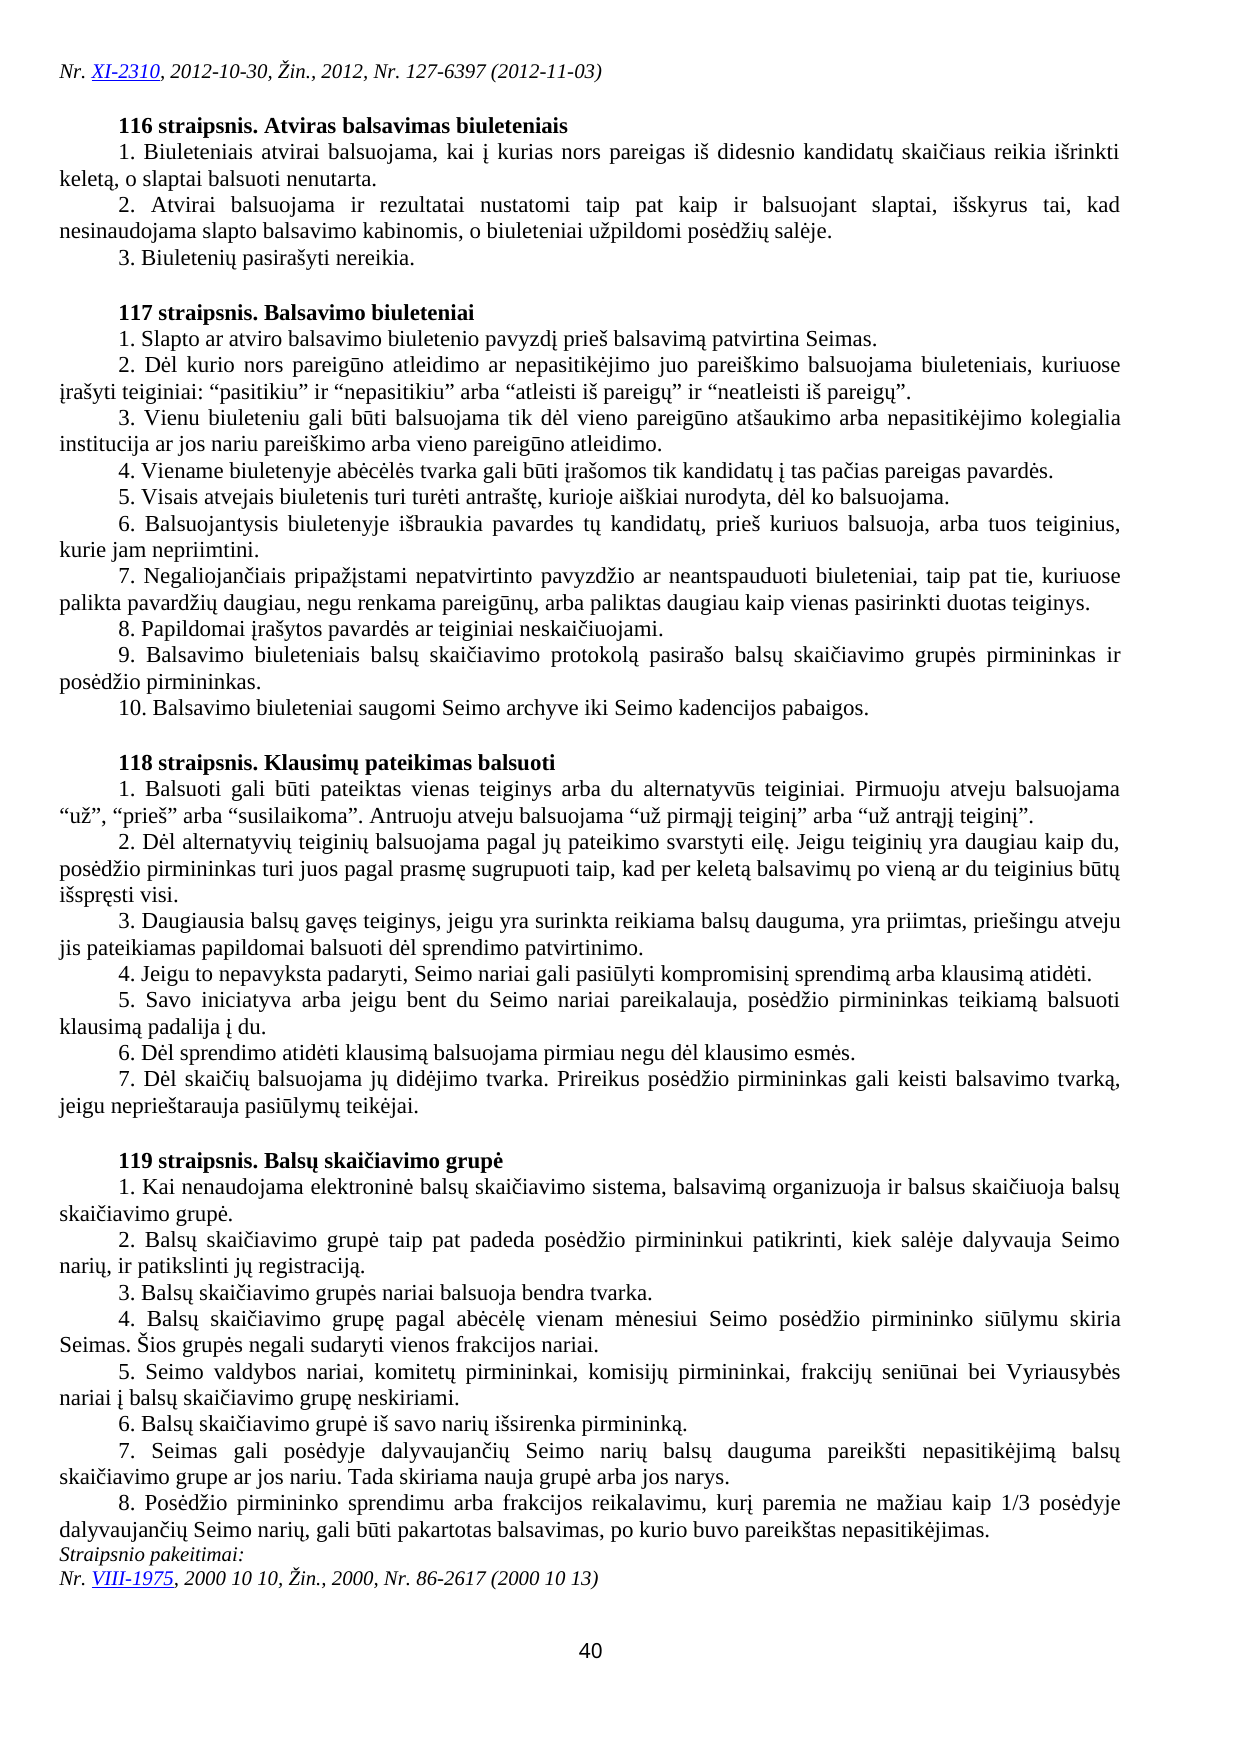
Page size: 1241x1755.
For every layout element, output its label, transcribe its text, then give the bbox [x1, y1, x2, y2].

text 7. Seimas gali posėdyje dalyvaujančių Seimo narių balsų dauguma pareikšti nepasitikėjimą balsų skaičiavimo grupe ar jos nariu. Tada skiriama nauja grupė arba jos narys. [59, 1437, 1122, 1489]
text 6. Dėl sprendimo atidėti klausimą balsuojama pirmiau negu dėl klausimo esmės. [59, 1039, 1122, 1065]
text 7. Negaliojančiais pripažįstami nepatvirtinto pavyzdžio ar neantspauduoti biuleteniai, taip pat tie, kuriuose palikta pavardžių daugiau, negu renkama pareigūnų, arba paliktas daugiau kaip vienas pasirinkti duotas teiginys. [59, 562, 1122, 615]
text 116 straipsnis. Atviras balsavimas biuleteniais [59, 112, 1122, 138]
text 6. Balsuojantysis biuletenyje išbraukia pavardes tų kandidatų, prieš kuriuos balsuoja, arba tuos teiginius, kurie jam nepriimtini. [59, 509, 1122, 562]
text 2. Dėl alternatyvių teiginių balsuojama pagal jų pateikimo svarstyti eilę. Jeigu teiginių yra daugiau kaip du, posėdžio pirmininkas turi juos pagal prasmę sugrupuoti taip, kad per keletą balsavimų po vieną ar du teiginius būtų išspręsti visi. [59, 828, 1122, 907]
text 3. Balsų skaičiavimo grupės nariai balsuoja bendra tvarka. [59, 1279, 1122, 1305]
text 5. Savo iniciatyva arba jeigu bent du Seimo nariai pareikalauja, posėdžio pirmininkas teikiamą balsuoti klausimą padalija į du. [59, 986, 1122, 1039]
text 3. Biuletenių pasirašyti nereikia. [59, 244, 1122, 270]
text 3. Daugiausia balsų gavęs teiginys, jeigu yra surinkta reikiama balsų dauguma, yra priimtas, priešingu atveju jis pateikiamas papildomai balsuoti dėl sprendimo patvirtinimo. [59, 907, 1122, 960]
text 10. Balsavimo biuleteniai saugomi Seimo archyve iki Seimo kadencijos pabaigos. [59, 694, 1122, 720]
text 1. Slapto ar atviro balsavimo biuletenio pavyzdį prieš balsavimą patvirtina Seimas. [59, 325, 1122, 351]
text 1. Kai nenaudojama elektroninė balsų skaičiavimo sistema, balsavimą organizuoja ir balsus skaičiuoja balsų skaičiavimo grupė. [59, 1173, 1122, 1226]
text 4. Balsų skaičiavimo grupę pagal abėcėlę vienam mėnesiui Seimo posėdžio pirmininko siūlymu skiria Seimas. Šios grupės negali sudaryti vienos frakcijos nariai. [59, 1305, 1122, 1358]
text 2. Balsų skaičiavimo grupė taip pat padeda posėdžio pirmininkui patikrinti, kiek salėje dalyvauja Seimo narių, ir patikslinti jų registraciją. [59, 1226, 1122, 1279]
text 8. Papildomai įrašytos pavardės ar teiginiai neskaičiuojami. [59, 615, 1122, 641]
text 8. Posėdžio pirmininko sprendimu arba frakcijos reikalavimu, kurį paremia ne mažiau kaip 1/3 posėdyje dalyvaujančių Seimo narių, gali būti pakartotas balsavimas, po kurio buvo pareikštas nepasitikėjimas. [59, 1489, 1122, 1542]
text 4. Viename biuletenyje abėcėlės tvarka gali būti įrašomos tik kandidatų į tas pačias pareigas pavardės. [59, 457, 1122, 483]
text 3. Vienu biuleteniu gali būti balsuojama tik dėl vieno pareigūno atšaukimo arba nepasitikėjimo kolegialia institucija ar jos nariu pareiškimo arba vieno pareigūno atleidimo. [59, 404, 1122, 457]
text Straipsnio pakeitimai: [59, 1542, 1122, 1566]
text 117 straipsnis. Balsavimo biuleteniai [59, 299, 1122, 325]
text 118 straipsnis. Klausimų pateikimas balsuoti [59, 749, 1122, 776]
text 5. Visais atvejais biuletenis turi turėti antraštę, kurioje aiškiai nurodyta, dėl ko balsuojama. [59, 483, 1122, 509]
text 5. Seimo valdybos nariai, komitetų pirmininkai, komisijų pirmininkai, frakcijų seniūnai bei Vyriausybės nariai į balsų skaičiavimo grupę neskiriami. [59, 1358, 1122, 1410]
text 9. Balsavimo biuleteniais balsų skaičiavimo protokolą pasirašo balsų skaičiavimo grupės pirmininkas ir posėdžio pirmininkas. [59, 641, 1122, 694]
text 1. Balsuoti gali būti pateiktas vienas teiginys arba du alternatyvūs teiginiai. Pirmuoju atveju balsuojama “už”, “prieš” arba “susilaikoma”. Antruoju atveju balsuojama “už pirmąjį teiginį” arba “už antrąjį teiginį”. [59, 776, 1122, 828]
text 7. Dėl skaičių balsuojama jų didėjimo tvarka. Prireikus posėdžio pirmininkas gali keisti balsavimo tvarką, jeigu neprieštarauja pasiūlymų teikėjai. [59, 1065, 1122, 1118]
text 2. Atvirai balsuojama ir rezultatai nustatomi taip pat kaip ir balsuojant slaptai, išskyrus tai, kad nesinaudojama slapto balsavimo kabinomis, o biuleteniai užpildomi posėdžių salėje. [59, 191, 1122, 244]
text 119 straipsnis. Balsų skaičiavimo grupė [59, 1147, 1122, 1173]
text 2. Dėl kurio nors pareigūno atleidimo ar nepasitikėjimo juo pareiškimo balsuojama biuleteniais, kuriuose įrašyti teiginiai: “pasitikiu” ir “nepasitikiu” arba “atleisti iš pareigų” ir “neatleisti iš pareigų”. [59, 351, 1122, 404]
text Nr. VIII-1975, 2000 10 10, Žin., 2000, Nr. 86-2617 (2000 10 13) [59, 1566, 1122, 1590]
text 6. Balsų skaičiavimo grupė iš savo narių išsirenka pirmininką. [59, 1410, 1122, 1437]
text Nr. XI-2310, 2012-10-30, Žin., 2012, Nr. 127-6397 (2012-11-03) [59, 59, 1122, 83]
text 1. Biuleteniais atvirai balsuojama, kai į kurias nors pareigas iš didesnio kandidatų skaičiaus reikia išrinkti keletą, o slaptai balsuoti nenutarta. [59, 138, 1122, 191]
text 4. Jeigu to nepavyksta padaryti, Seimo nariai gali pasiūlyti kompromisinį sprendimą arba klausimą atidėti. [59, 960, 1122, 986]
